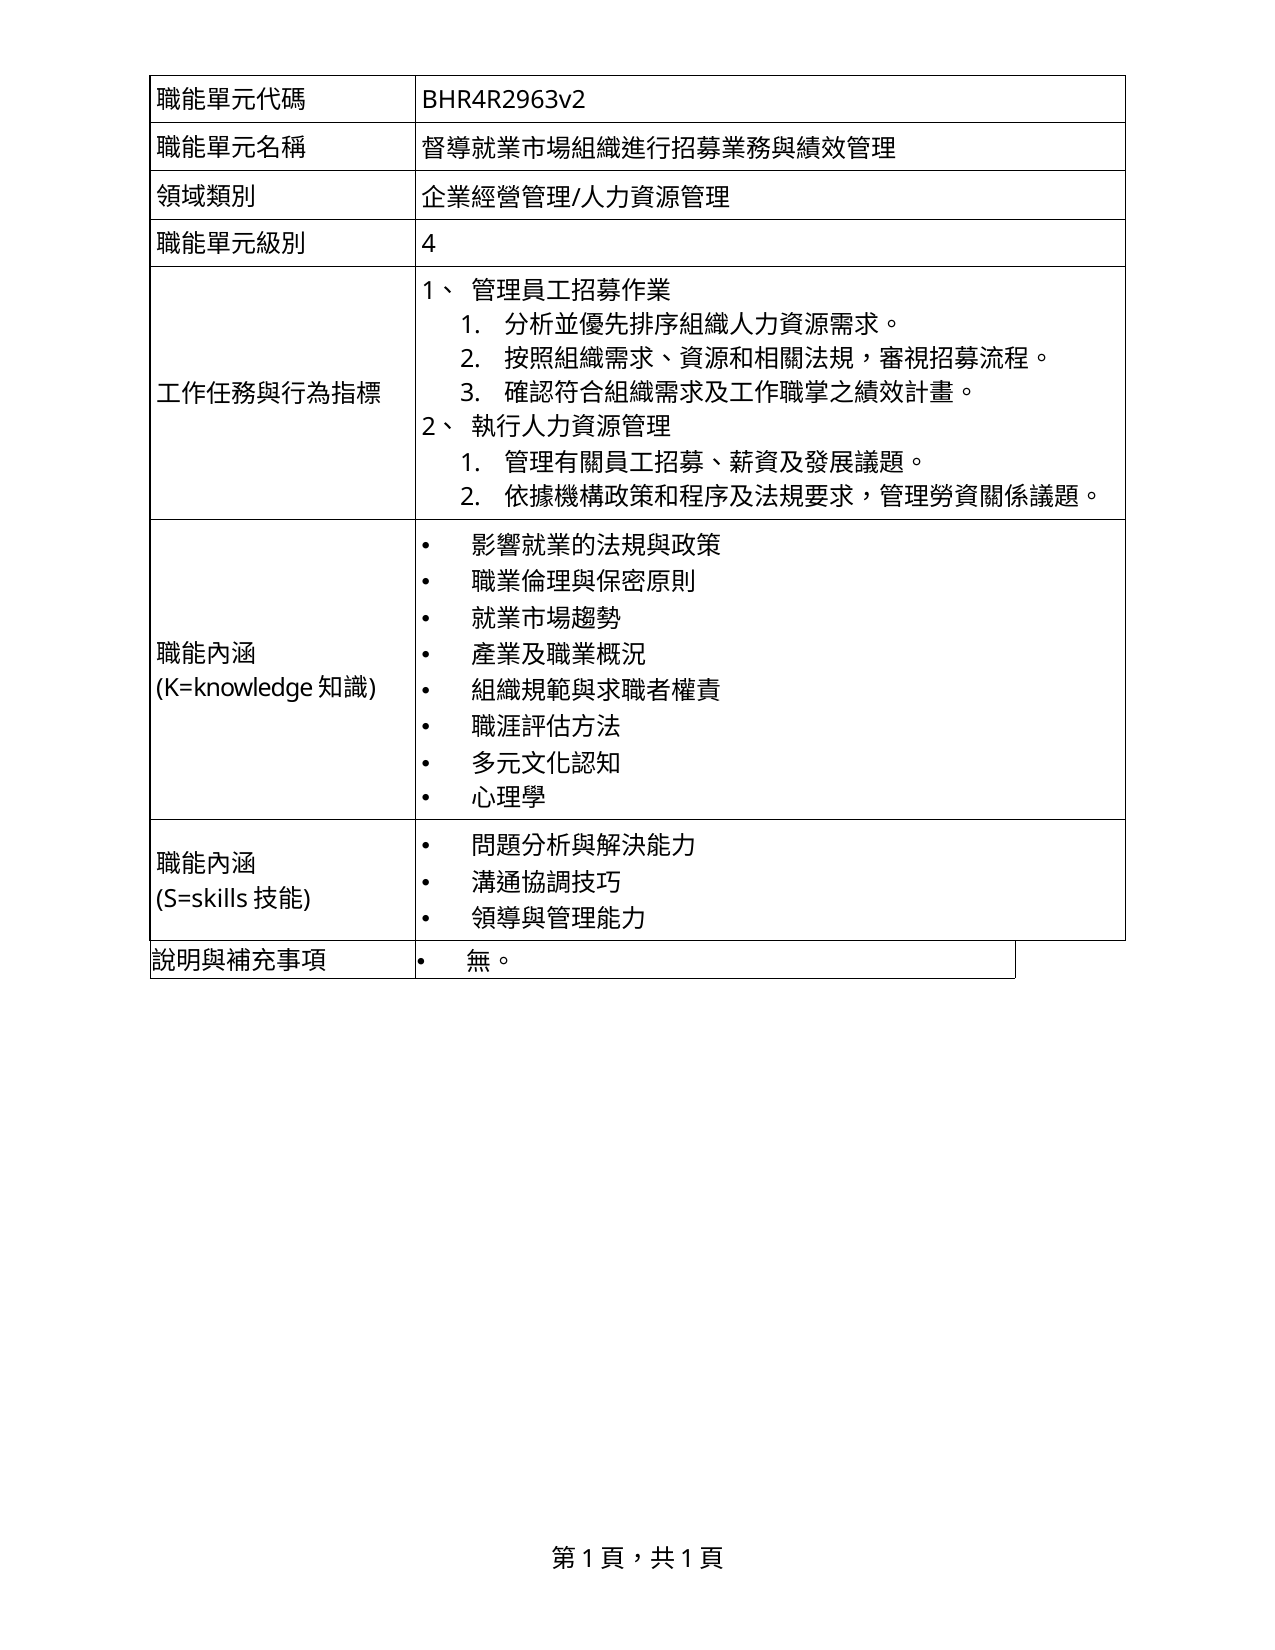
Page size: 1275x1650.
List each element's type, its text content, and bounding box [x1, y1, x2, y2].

table_header 職能單元代碼 [151, 76, 415, 122]
table_cell 職能單元級別 [151, 220, 415, 266]
table_cell 企業經營管理/人力資源管理 [416, 171, 1125, 219]
table_cell 4 [416, 220, 1125, 266]
table_cell 督導就業市場組織進行招募業務與績效管理 [416, 123, 1125, 170]
table_cell 領域類別 [151, 171, 415, 219]
table_cell 說明與補充事項 [151, 941, 415, 978]
table_header BHR4R2963v2 [416, 76, 1125, 122]
table_cell 職能單元名稱 [151, 123, 415, 170]
table_cell 問題分析與解決能力 溝通協調技巧 領導與管理能力 [416, 820, 1125, 940]
table_cell 工作任務與行為指標 [151, 267, 415, 519]
table_cell [1016, 941, 1126, 978]
table_cell 職能內涵 (K=knowledge知識) [151, 520, 415, 819]
table_cell 影響就業的法規與政策 職業倫理與保密原則 就業市場趨勢 產業及職業概況 組織規範與求職者權責 職涯評估方法 多元文化認知 心理學 [416, 520, 1125, 819]
table_cell 無。 [416, 941, 1015, 978]
table_cell 職能內涵 (S=skills技能) [151, 820, 415, 940]
table_cell 管理員工招募作業 分析並優先排序組織人力資源需求。 按照組織需求、資源和相關法規，審視招募流程。 確認符合組織需求及工作職掌之績效計畫。 執行人力資源管理 管理有關員工招募、薪資及發展議題。 依據機構政策和程序及法規要求，管理勞資關係議題。 [416, 267, 1125, 519]
